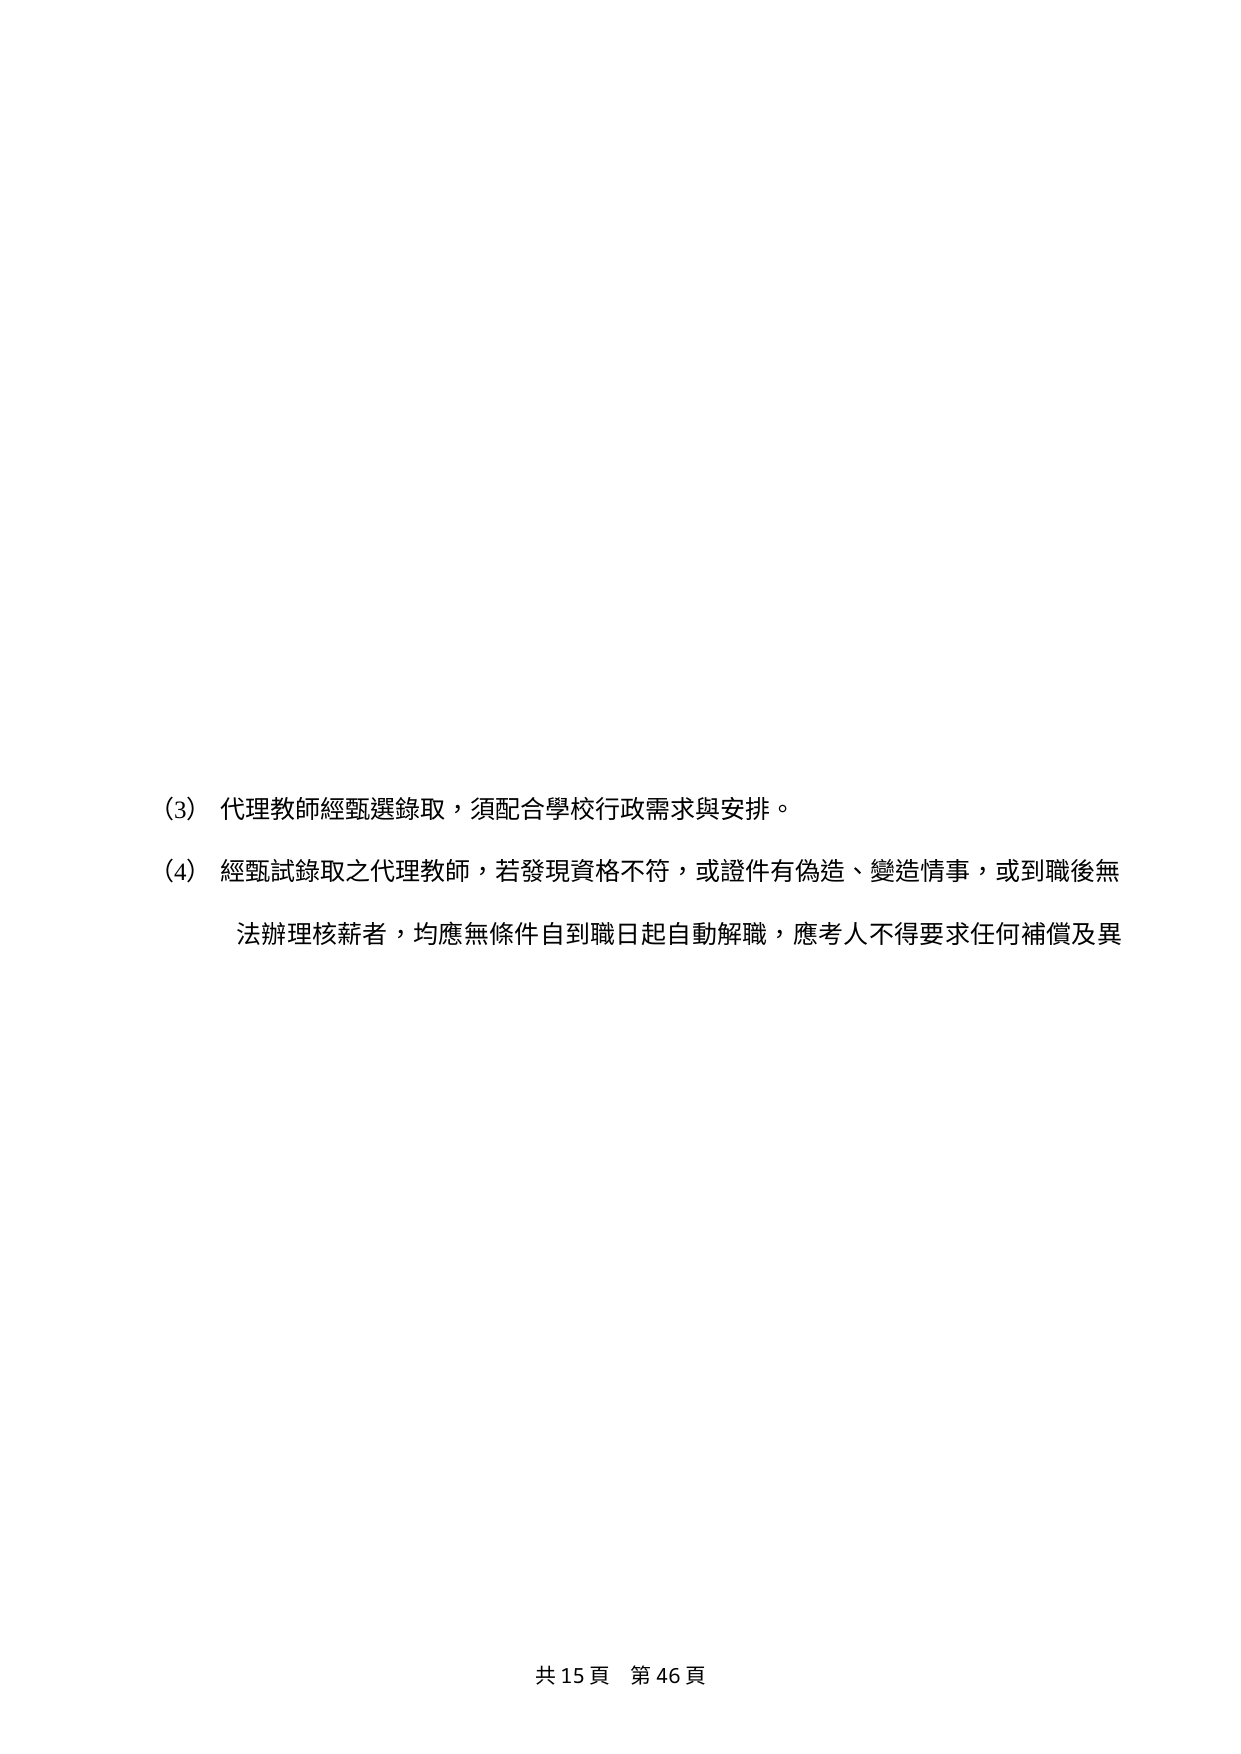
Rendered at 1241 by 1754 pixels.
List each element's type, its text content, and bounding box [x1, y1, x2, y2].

list 代理教師經甄選錄取，須配合學校行政需求與安排。 [149, 766, 1122, 828]
list 經甄試錄取之代理教師，若發現資格不符，或證件有偽造、變造情事，或到職後無法辦理核薪者，均應無條件自到職日起自動解職，應考人不得要求任何補償及異 [149, 828, 1122, 953]
